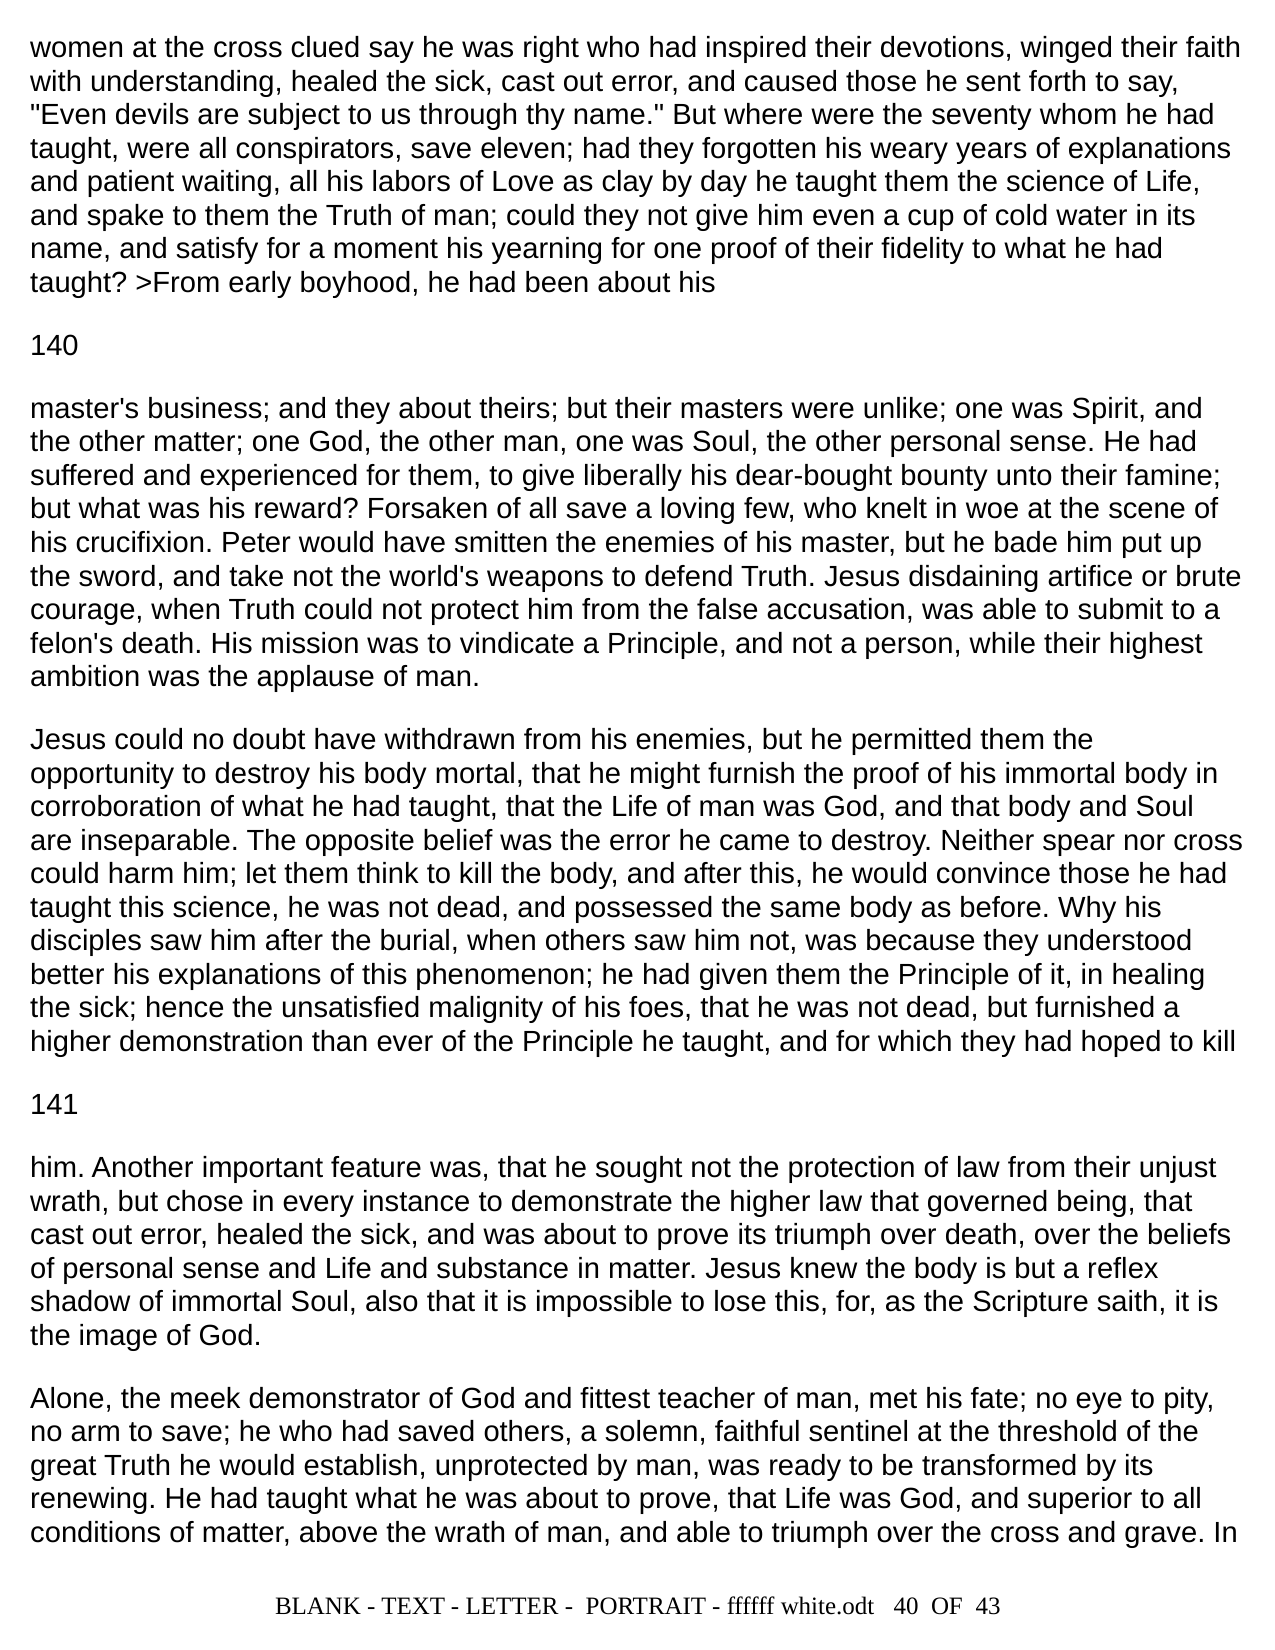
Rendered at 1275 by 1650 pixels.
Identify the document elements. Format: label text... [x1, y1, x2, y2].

text Alone, the meek demonstrator of God and fittest teacher of man, met his fate; no eye to pity, no arm to save; he who had saved others, a solemn, faithful sentinel at the threshold of the great Truth he would establish, unprotected by man, was ready to be transformed by its renewing. He had taught what he was about to prove, that Life was God, and superior to all conditions of matter, above the wrath of man, and able to triumph over the cross and grave. In [30, 1381, 1245, 1548]
text Jesus could no doubt have withdrawn from his enemies, but he permitted them the opportunity to destroy his body mortal, that he might furnish the proof of his immortal body in corroboration of what he had taught, that the Life of man was God, and that body and Soul are inseparable. The opposite belief was the error he came to destroy. Neither spear nor cross could harm him; let them think to kill the body, and after this, he would convince those he had taught this science, he was not dead, and possessed the same body as before. Why his disciples saw him after the burial, when others saw him not, was because they understood better his explanations of this phenomenon; he had given them the Principle of it, in healing the sick; hence the unsatisfied malignity of his foes, that he was not dead, but furnished a higher demonstration than ever of the Principle he taught, and for which they had hoped to kill [30, 722, 1245, 1058]
text women at the cross clued say he was right who had inspired their devotions, winged their faith with understanding, healed the sick, cast out error, and caused those he sent forth to say, "Even devils are subject to us through thy name." But where were the seventy whom he had taught, were all conspirators, save eleven; had they forgotten his weary years of explanations and patient waiting, all his labors of Love as clay by day he taught them the science of Life, and spake to them the Truth of man; could they not give him even a cup of cold water in its name, and satisfy for a moment his yearning for one proof of their fidelity to what he had taught? >From early boyhood, he had been about his [30, 30, 1245, 298]
text master's business; and they about theirs; but their masters were unlike; one was Spirit, and the other matter; one God, the other man, one was Soul, the other personal sense. He had suffered and experienced for them, to give liberally his dear-bought bounty unto their famine; but what was his reward? Forsaken of all save a loving few, who knelt in woe at the scene of his crucifixion. Peter would have smitten the enemies of his master, but he bade him put up the sword, and take not the world's weapons to defend Truth. Jesus disdaining artifice or brute courage, when Truth could not protect him from the false accusation, was able to submit to a felon's death. His mission was to vindicate a Principle, and not a person, while their highest ambition was the applause of man. [30, 391, 1245, 693]
text 140 [30, 328, 1245, 361]
text 141 [30, 1087, 1245, 1121]
text him. Another important feature was, that he sought not the protection of law from their unjust wrath, but chose in every instance to demonstrate the higher law that governed being, that cast out error, healed the sick, and was about to prove its triumph over death, over the beliefs of personal sense and Life and substance in matter. Jesus knew the body is but a reflex shadow of immortal Soul, also that it is impossible to lose this, for, as the Scripture saith, it is the image of God. [30, 1150, 1245, 1351]
